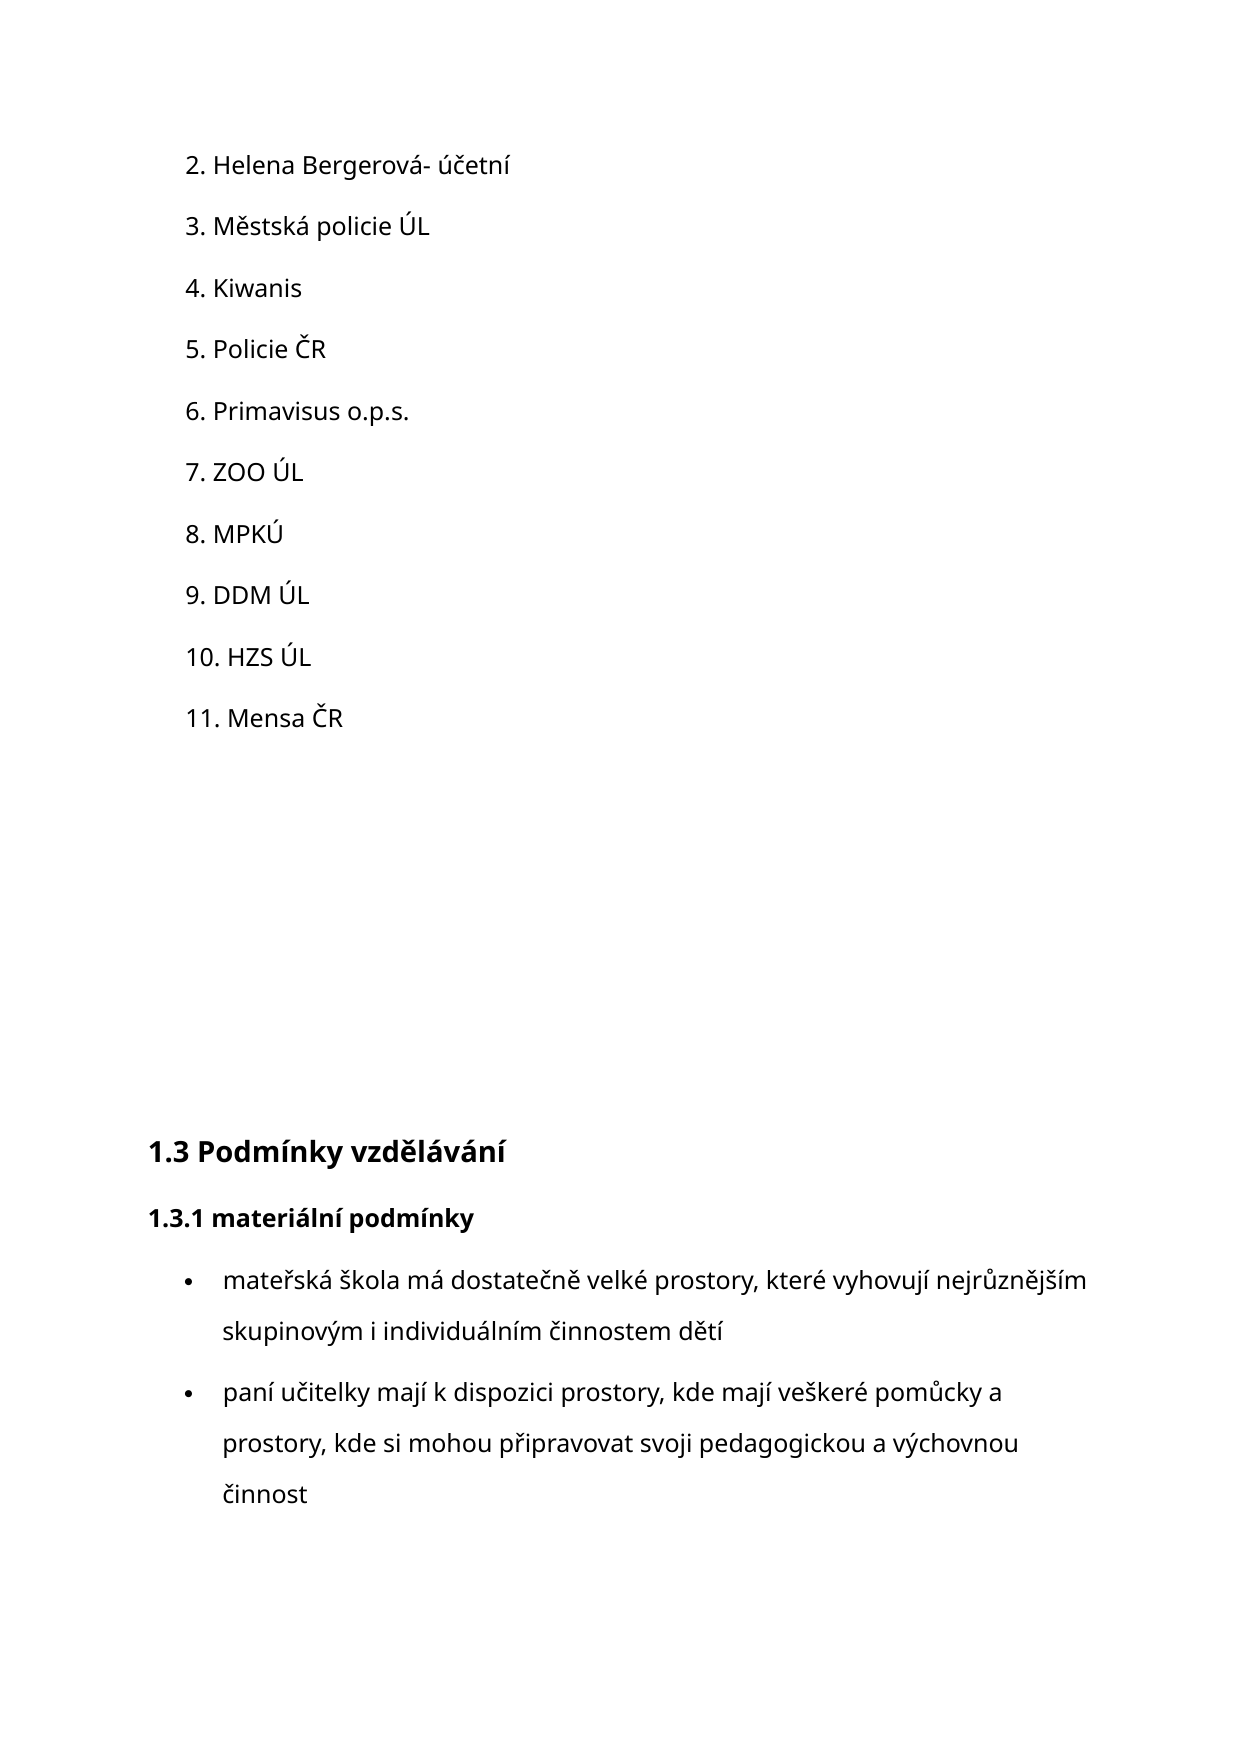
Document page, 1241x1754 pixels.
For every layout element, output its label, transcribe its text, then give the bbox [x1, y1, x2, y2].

text 2. Helena Bergerová- účetní [185, 148, 1093, 182]
text 10. HZS ÚL [185, 639, 1093, 673]
text 1.3.1 materiální podmínky [148, 1201, 1093, 1235]
text 4. Kiwanis [185, 271, 1093, 304]
text 8. MPKÚ [185, 516, 1093, 550]
text 5. Policie ČR [185, 332, 1093, 366]
text 11. Mensa ČR [185, 701, 1093, 735]
list paní učitelky mají k dispozici prostory, kde mají veškeré pomůcky a prostory, kde si mohou připravovat svoji pedagogickou a výchovnou činnost [185, 1375, 1093, 1511]
text 1.3 Podmínky vzdělávání [148, 1131, 1093, 1171]
list mateřská škola má dostatečně velké prostory, které vyhovují nejrůznějším skupinovým i individuálním činnostem dětí [185, 1262, 1093, 1347]
text 3. Městská policie ÚL [185, 209, 1093, 243]
text 6. Primavisus o.p.s. [185, 393, 1093, 427]
text 7. ZOO ÚL [185, 455, 1093, 489]
text 9. DDM ÚL [185, 578, 1093, 612]
